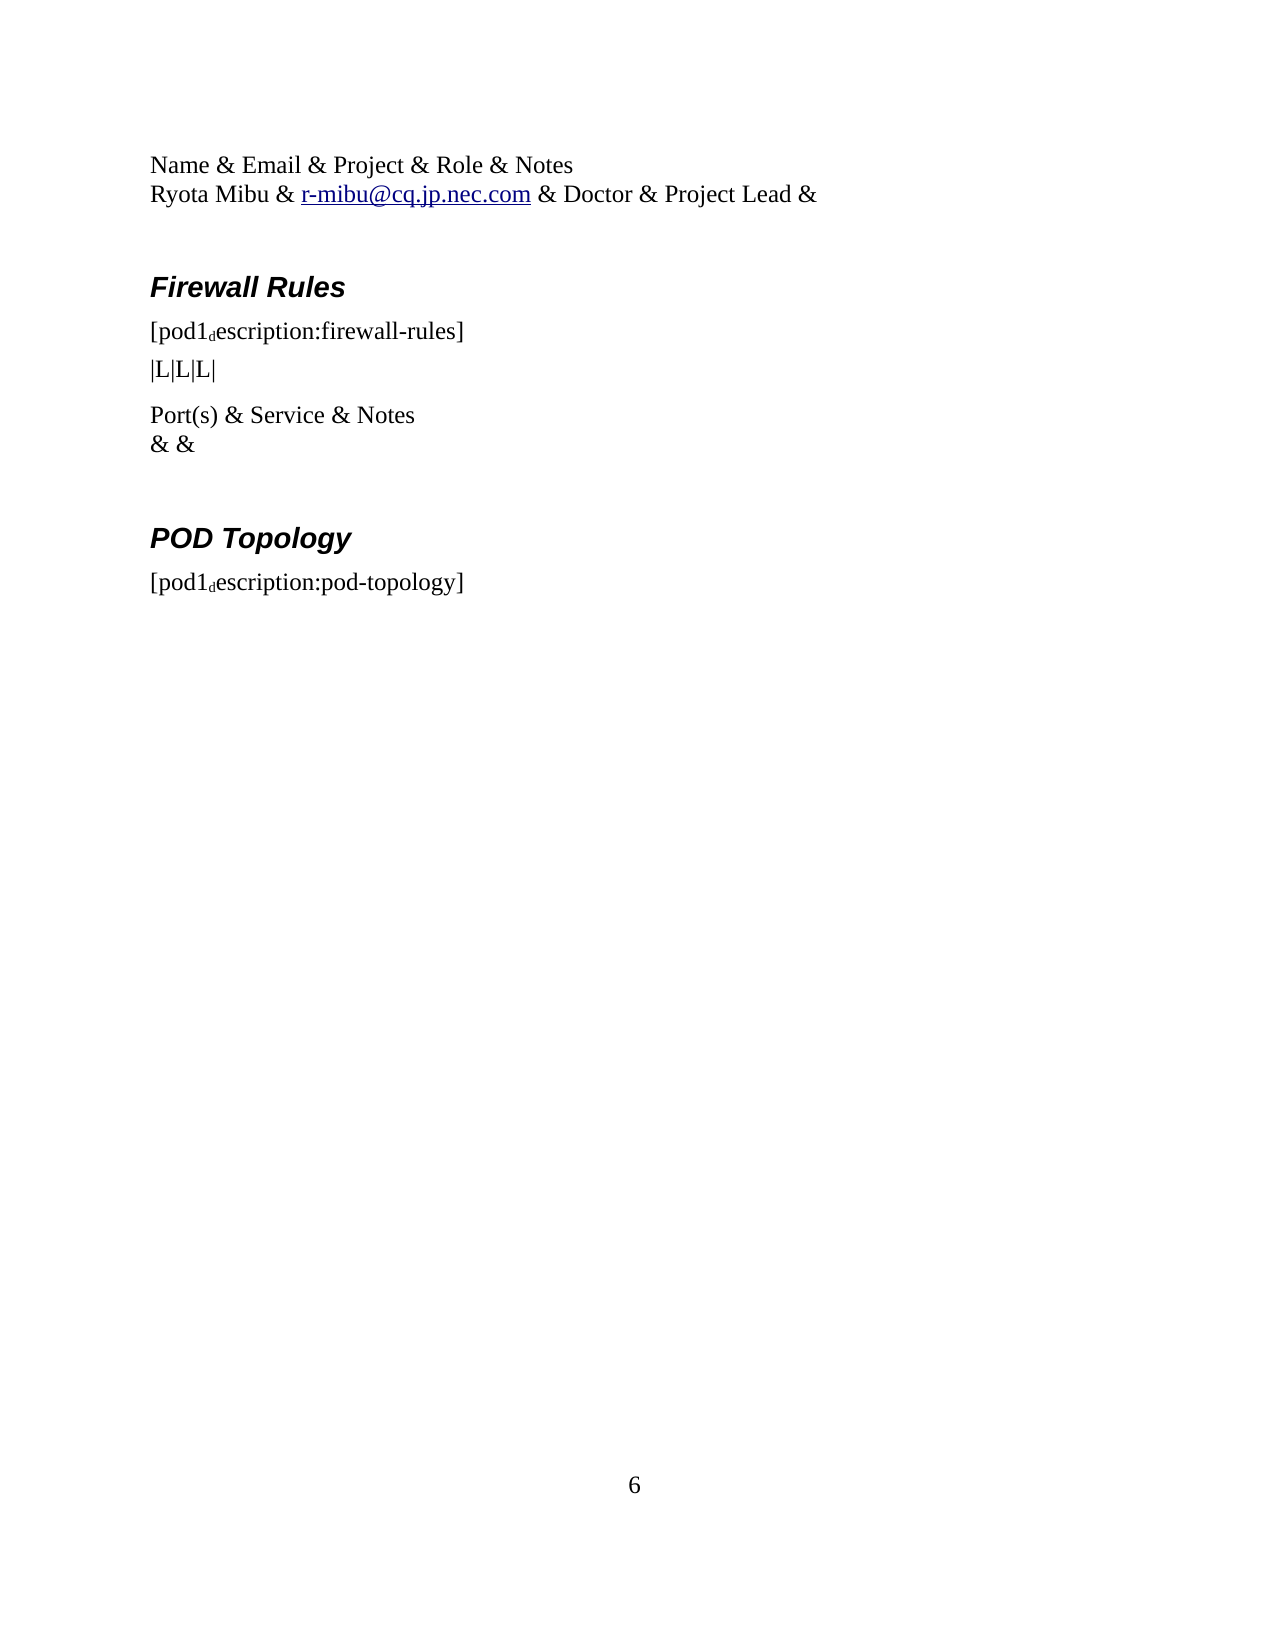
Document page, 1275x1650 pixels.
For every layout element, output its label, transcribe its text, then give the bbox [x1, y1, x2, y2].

text |L|L|L| [150, 354, 1125, 383]
subtitle Firewall Rules [150, 270, 1125, 304]
text [pod1description:pod-topology] [150, 567, 1125, 596]
subtitle POD Topology [150, 521, 1125, 554]
text [pod1description:firewall-rules] [150, 316, 1125, 345]
text Name & Email & Project & Role & Notes Ryota Mibu & r-mibu@cq.jp.nec.com & Doctor & Project Lead & [150, 150, 1125, 236]
text Port(s) & Service & Notes & & [150, 401, 1125, 487]
